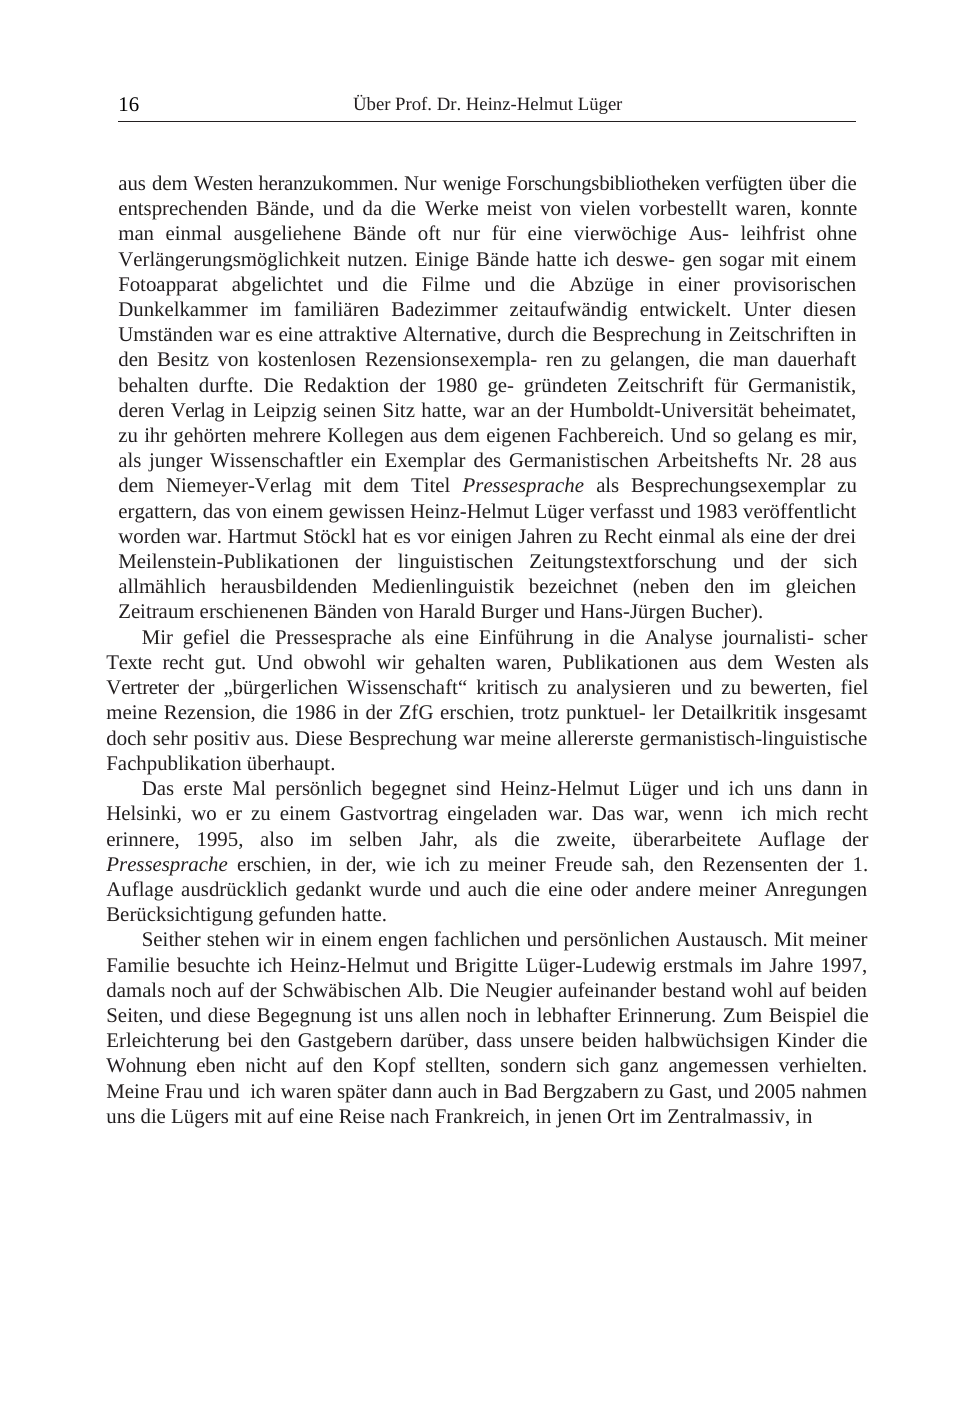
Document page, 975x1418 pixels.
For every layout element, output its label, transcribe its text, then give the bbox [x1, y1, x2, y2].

text Das erste Mal persönlich begegnet sind Heinz-Helmut Lüger und ich uns dann in Helsinki, wo er zu einem Gastvortrag eingeladen war. Das war, wenn ich mich recht erinnere, 1995, also im selben Jahr, als die zweite, überarbeitete Auflage der Pressesprache erschien, in der, wie ich zu meiner Freude sah, den Rezensenten der 1. Auflage ausdrücklich gedankt wurde und auch die eine oder andere meiner Anregungen Berücksichtigung gefunden hatte. [106, 776, 869, 926]
text aus dem Westen heranzukommen. Nur wenige Forschungsbibliotheken verfügten über die entsprechenden Bände, und da die Werke meist von vielen vorbestellt waren, konnte man einmal ausgeliehene Bände oft nur für eine vierwöchige Aus- leihfrist ohne Verlängerungsmöglichkeit nutzen. Einige Bände hatte ich deswe- gen sogar mit einem Fotoapparat abgelichtet und die Filme und die Abzüge in einer provisorischen Dunkelkammer im familiären Badezimmer zeitaufwändig entwickelt. Unter diesen Umständen war es eine attraktive Alternative, durch die Besprechung in Zeitschriften in den Besitz von kostenlosen Rezensionsexempla- ren zu gelangen, die man dauerhaft behalten durfte. Die Redaktion der 1980 ge- gründeten Zeitschrift für Germanistik, deren Verlag in Leipzig seinen Sitz hatte, war an der Humboldt-Universität beheimatet, zu ihr gehörten mehrere Kollegen aus dem eigenen Fachbereich. Und so gelang es mir, als junger Wissenschaftler ein Exemplar des Germanistischen Arbeitshefts Nr. 28 aus dem Niemeyer-Verlag mit dem Titel Pressesprache als Besprechungsexemplar zu ergattern, das von einem gewissen Heinz-Helmut Lüger verfasst und 1983 veröffentlicht worden war. Hartmut Stöckl hat es vor einigen Jahren zu Recht einmal als eine der drei Meilenstein-Publikationen der linguistischen Zeitungstextforschung und der sich allmählich herausbildenden Medienlinguistik bezeichnet (neben den im gleichen Zeitraum erschienenen Bänden von Harald Burger und Hans-Jürgen Bucher). [118, 171, 857, 623]
text Mir gefiel die Pressesprache als eine Einführung in die Analyse journalisti- scher Texte recht gut. Und obwohl wir gehalten waren, Publikationen aus dem Westen als Vertreter der „bürgerlichen Wissenschaft“ kritisch zu analysieren und zu bewerten, fiel meine Rezension, die 1986 in der ZfG erschien, trotz punktuel- ler Detailkritik insgesamt doch sehr positiv aus. Diese Besprechung war meine allererste germanistisch-linguistische Fachpublikation überhaupt. [106, 625, 869, 775]
text Seither stehen wir in einem engen fachlichen und persönlichen Austausch. Mit meiner Familie besuchte ich Heinz-Helmut und Brigitte Lüger-Ludewig erstmals im Jahre 1997, damals noch auf der Schwäbischen Alb. Die Neugier aufeinander bestand wohl auf beiden Seiten, und diese Begegnung ist uns allen noch in lebhafter Erinnerung. Zum Beispiel die Erleichterung bei den Gastgebern darüber, dass unsere beiden halbwüchsigen Kinder die Wohnung eben nicht auf den Kopf stellten, sondern sich ganz angemessen verhielten. Meine Frau und ich waren später dann auch in Bad Bergzabern zu Gast, und 2005 nahmen uns die Lügers mit auf eine Reise nach Frankreich, in jenen Ort im Zentralmassiv, in [106, 927, 869, 1128]
